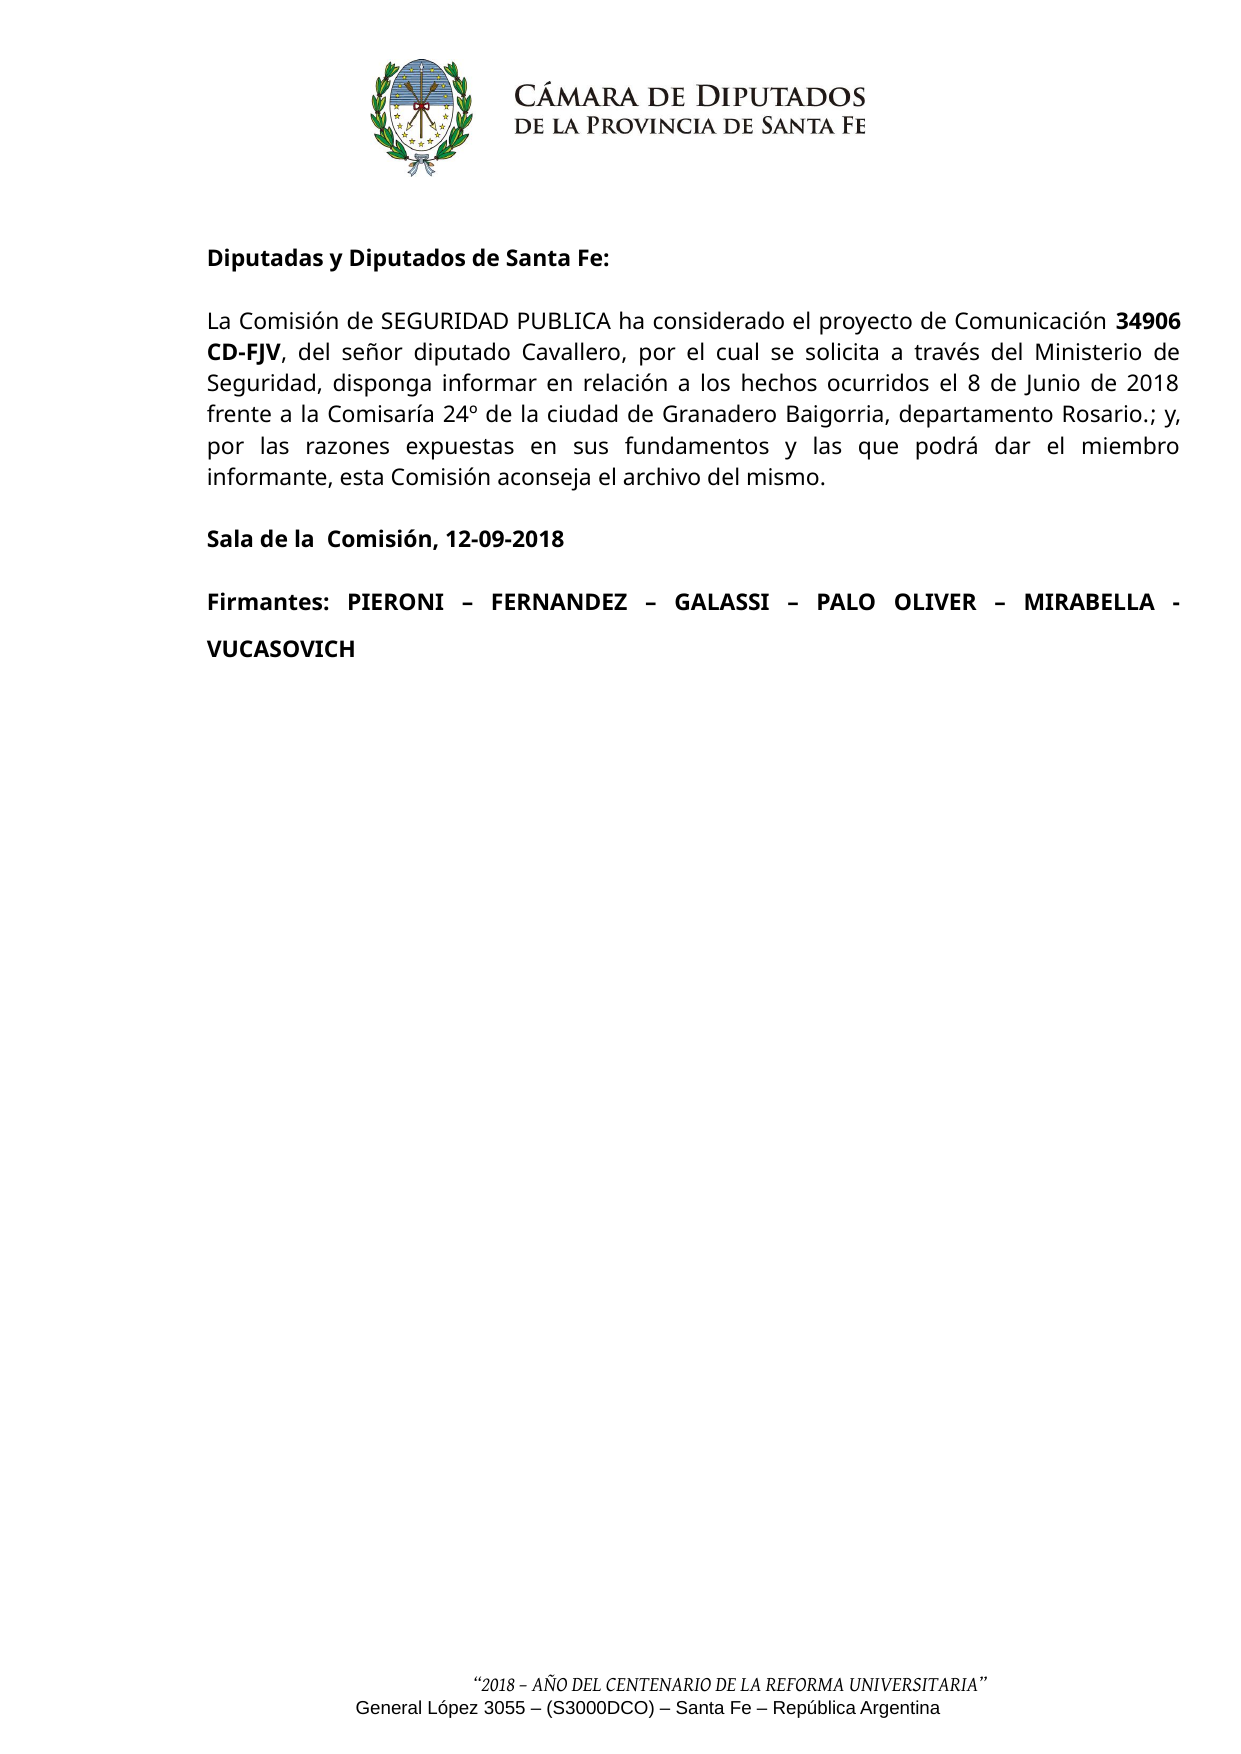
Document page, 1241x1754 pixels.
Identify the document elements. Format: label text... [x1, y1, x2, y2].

text La Comisión de SEGURIDAD PUBLICA ha considerado el proyecto de Comunicación 34906 CD-FJV, del señor diputado Cavallero, por el cual se solicita a través del Ministerio de Seguridad, disponga informar en relación a los hechos ocurridos el 8 de Junio de 2018 frente a la Comisaría 24º de la ciudad de Granadero Baigorria, departamento Rosario.; y, por las razones expuestas en sus fundamentos y las que podrá dar el miembro informante, esta Comisión aconseja el archivo del mismo. [207, 305, 1181, 492]
text Diputadas y Diputados de Santa Fe: [207, 242, 1181, 273]
text Firmantes: PIERONI – FERNANDEZ – GALASSI – PALO OLIVER – MIRABELLA - VUCASOVICH [207, 586, 1181, 664]
picture [370, 59, 866, 181]
text Sala de la Comisión, 12-09-2018 [207, 523, 1181, 555]
